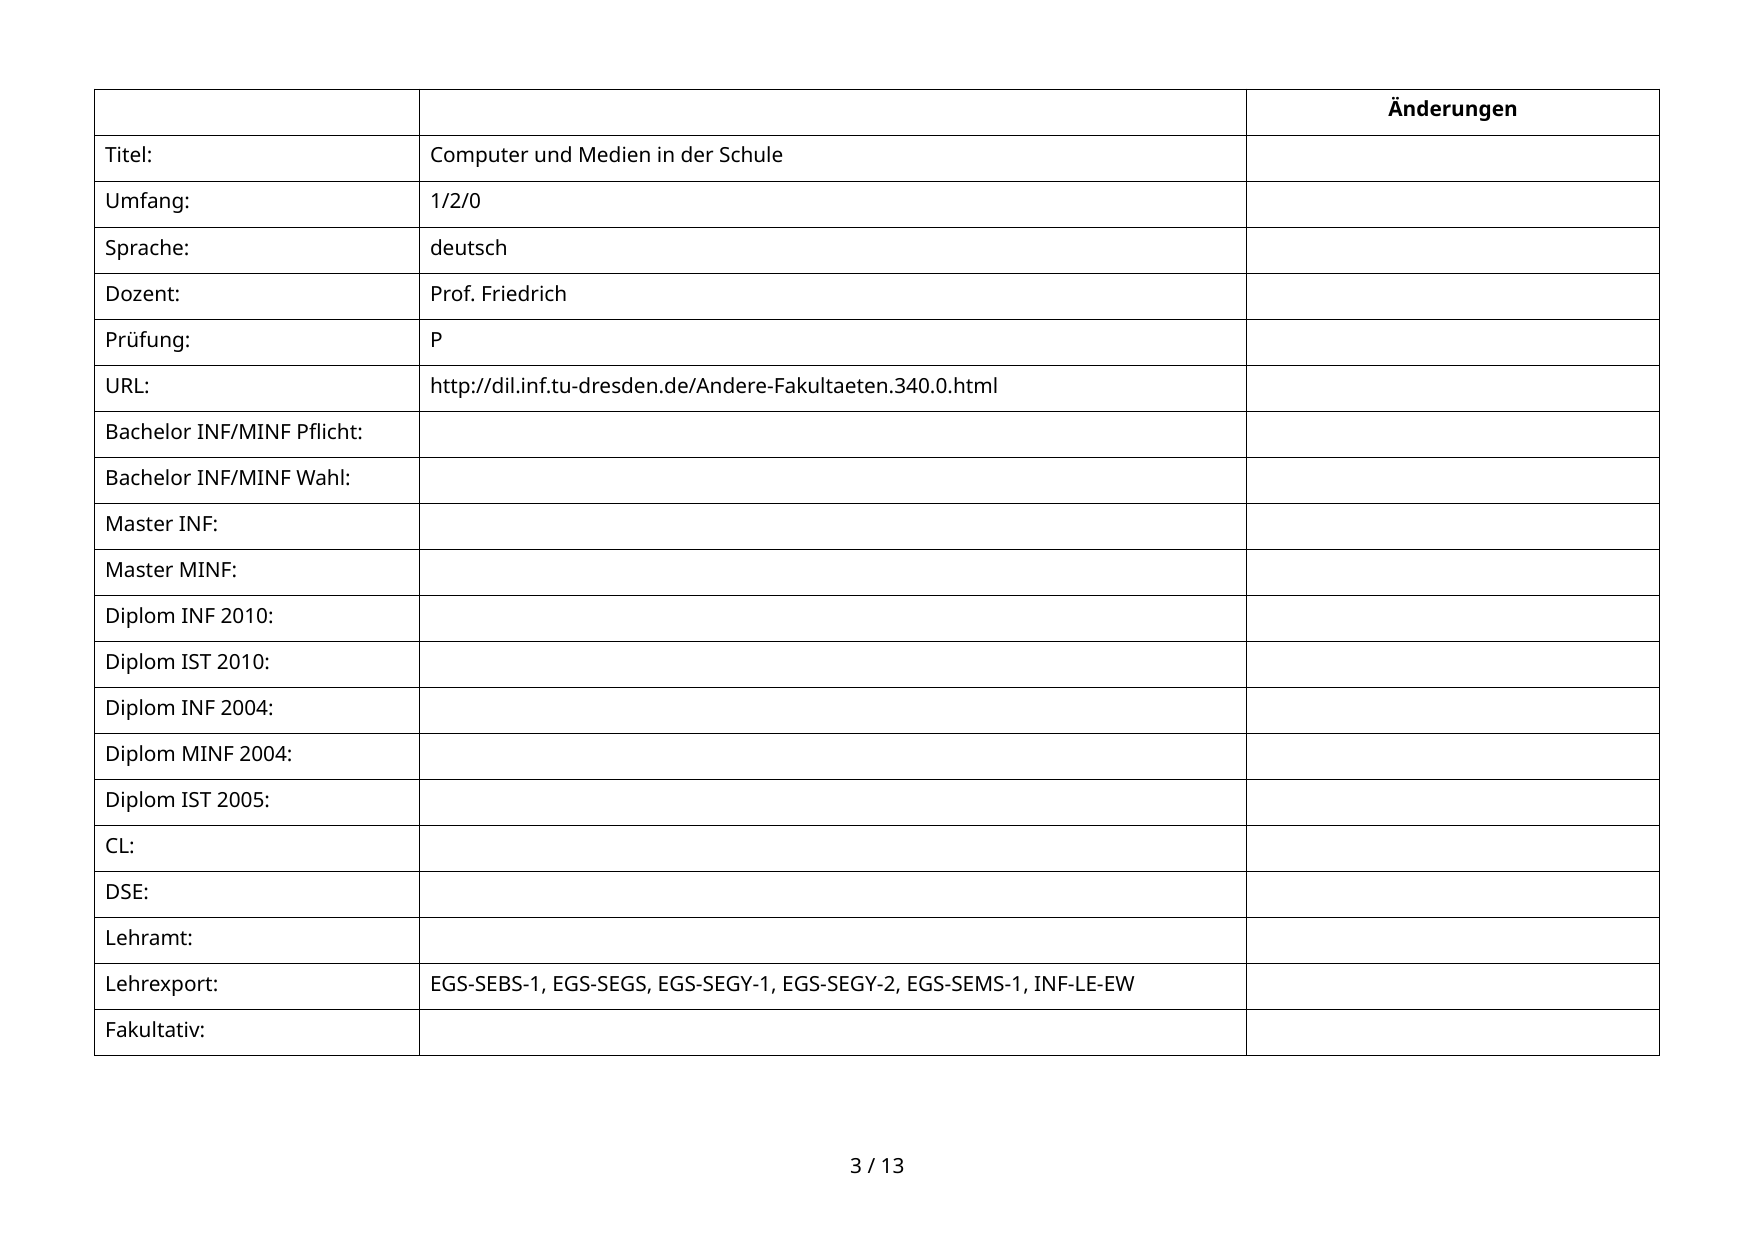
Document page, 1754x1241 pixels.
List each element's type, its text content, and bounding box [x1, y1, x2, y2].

table_cell [420, 872, 1246, 917]
table_cell [1247, 550, 1659, 595]
table_cell [1247, 274, 1659, 319]
table_cell [1247, 458, 1659, 503]
table_cell [1247, 182, 1659, 227]
table_cell URL: [95, 366, 419, 411]
table_cell [1247, 136, 1659, 181]
table_cell Diplom INF 2004: [95, 688, 419, 733]
table_cell [1247, 1010, 1659, 1055]
table_cell [420, 458, 1246, 503]
table_cell [420, 734, 1246, 779]
table_cell Titel: [95, 136, 419, 181]
table_cell Sprache: [95, 228, 419, 273]
table_cell Bachelor INF/MINF Pflicht: [95, 412, 419, 457]
table_cell [420, 688, 1246, 733]
table_cell [420, 596, 1246, 641]
table_cell Diplom IST 2010: [95, 642, 419, 687]
table_cell Lehramt: [95, 918, 419, 963]
table_header Änderungen [1247, 90, 1659, 134]
table_cell [1247, 964, 1659, 1009]
table_cell Master INF: [95, 504, 419, 549]
table_cell [420, 780, 1246, 825]
table_cell [1247, 688, 1659, 733]
table_cell [420, 642, 1246, 687]
table_cell [1247, 642, 1659, 687]
table_cell [420, 1010, 1246, 1055]
table_cell [420, 412, 1246, 457]
table_cell [1247, 366, 1659, 411]
table_cell [1247, 734, 1659, 779]
table_cell Diplom IST 2005: [95, 780, 419, 825]
table_cell [1247, 320, 1659, 365]
table_cell [1247, 504, 1659, 549]
table_cell EGS-SEBS-1, EGS-SEGS, EGS-SEGY-1, EGS-SEGY-2, EGS-SEMS-1, INF-LE-EW [420, 964, 1246, 1009]
table_cell [1247, 412, 1659, 457]
table_cell [420, 550, 1246, 595]
table_header [95, 90, 419, 134]
table_cell Prüfung: [95, 320, 419, 365]
table_cell DSE: [95, 872, 419, 917]
table_cell Lehrexport: [95, 964, 419, 1009]
table_cell Dozent: [95, 274, 419, 319]
table_cell CL: [95, 826, 419, 871]
table_cell [420, 826, 1246, 871]
table_cell Umfang: [95, 182, 419, 227]
table_cell Prof. Friedrich [420, 274, 1246, 319]
table_cell Fakultativ: [95, 1010, 419, 1055]
table_cell Diplom INF 2010: [95, 596, 419, 641]
table_cell deutsch [420, 228, 1246, 273]
table_cell Computer und Medien in der Schule [420, 136, 1246, 181]
table_cell [1247, 596, 1659, 641]
table_cell [1247, 872, 1659, 917]
table_cell Master MINF: [95, 550, 419, 595]
table_cell [1247, 780, 1659, 825]
table_cell [1247, 826, 1659, 871]
table_cell http://dil.inf.tu-dresden.de/Andere-Fakultaeten.340.0.html [420, 366, 1246, 411]
table_cell [1247, 918, 1659, 963]
table_cell 1/2/0 [420, 182, 1246, 227]
table_cell P [420, 320, 1246, 365]
table_header [420, 90, 1246, 134]
table_cell Diplom MINF 2004: [95, 734, 419, 779]
table_cell [420, 918, 1246, 963]
table_cell Bachelor INF/MINF Wahl: [95, 458, 419, 503]
table_cell [1247, 228, 1659, 273]
table_cell [420, 504, 1246, 549]
